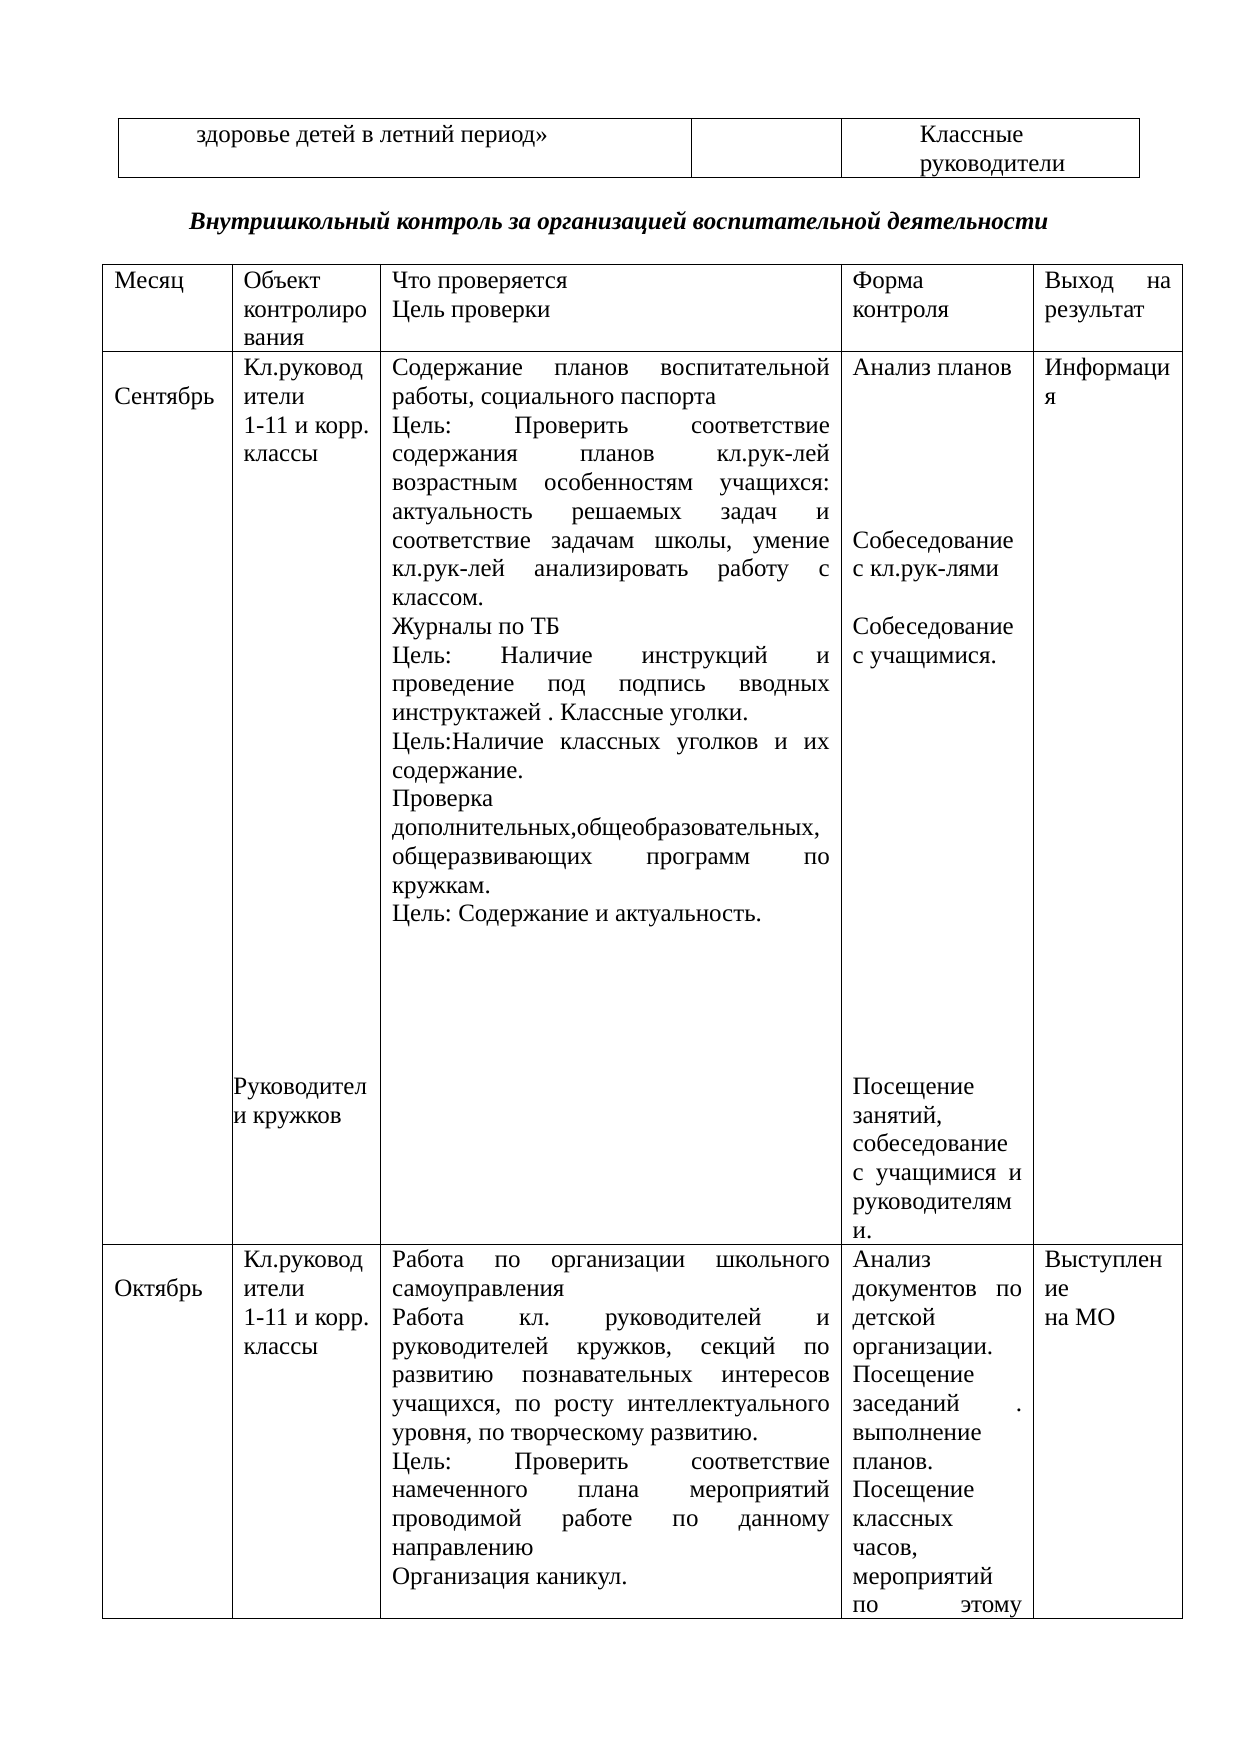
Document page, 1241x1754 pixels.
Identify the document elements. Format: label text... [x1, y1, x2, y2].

table_cell Кл.руководители 1-11 и корр. классы Руководители кружков [233, 352, 380, 1243]
text Внутришкольный контроль за организацией воспитательной деятельности [118, 206, 1122, 235]
table_header Объект контролирования [233, 265, 380, 351]
table_cell Сентябрь [103, 352, 232, 1243]
table_cell Октябрь [103, 1245, 232, 1618]
table_cell Информация [1034, 352, 1182, 1243]
table_cell Анализ документов по детской организации. Посещение заседаний . выполнение планов. Посещение классных часов, мероприятий по этому [842, 1245, 1033, 1618]
table_cell Классные руководители [842, 119, 1139, 177]
table_cell здоровье детей в летний период» [119, 119, 691, 177]
table_cell Кл.руководители 1-11 и корр. классы [233, 1245, 380, 1618]
table_cell Анализ планов Собеседование с кл.рук-лями Собеседование с учащимися. Посещение занятий, собеседование с учащимися и руководителями. [842, 352, 1033, 1243]
table_header Что проверяется Цель проверки [381, 265, 841, 351]
table_header Месяц [103, 265, 232, 351]
table_header Форма контроля [842, 265, 1033, 351]
table_header Выход на результат [1034, 265, 1182, 351]
table_cell Выступление на МО [1034, 1245, 1182, 1618]
table_cell Работа по организации школьного самоуправления Работа кл. руководителей и руководителей кружков, секций по развитию познавательных интересов учащихся, по росту интеллектуального уровня, по творческому развитию. Цель: Проверить соответствие намеченного плана мероприятий проводимой работе по данному направлению Организация каникул. [381, 1245, 841, 1618]
table_cell Содержание планов воспитательной работы, социального паспорта Цель: Проверить соответствие содержания планов кл.рук-лей возрастным особенностям учащихся: актуальность решаемых задач и соответствие задачам школы, умение кл.рук-лей анализировать работу с классом. Журналы по ТБ Цель: Наличие инструкций и проведение под подпись вводных инструктажей . Классные уголки. Цель:Наличие классных уголков и их содержание. Проверка дополнительных,общеобразовательных,общеразвивающих программ по кружкам. Цель: Содержание и актуальность. [381, 352, 841, 1243]
table_cell [692, 119, 841, 177]
